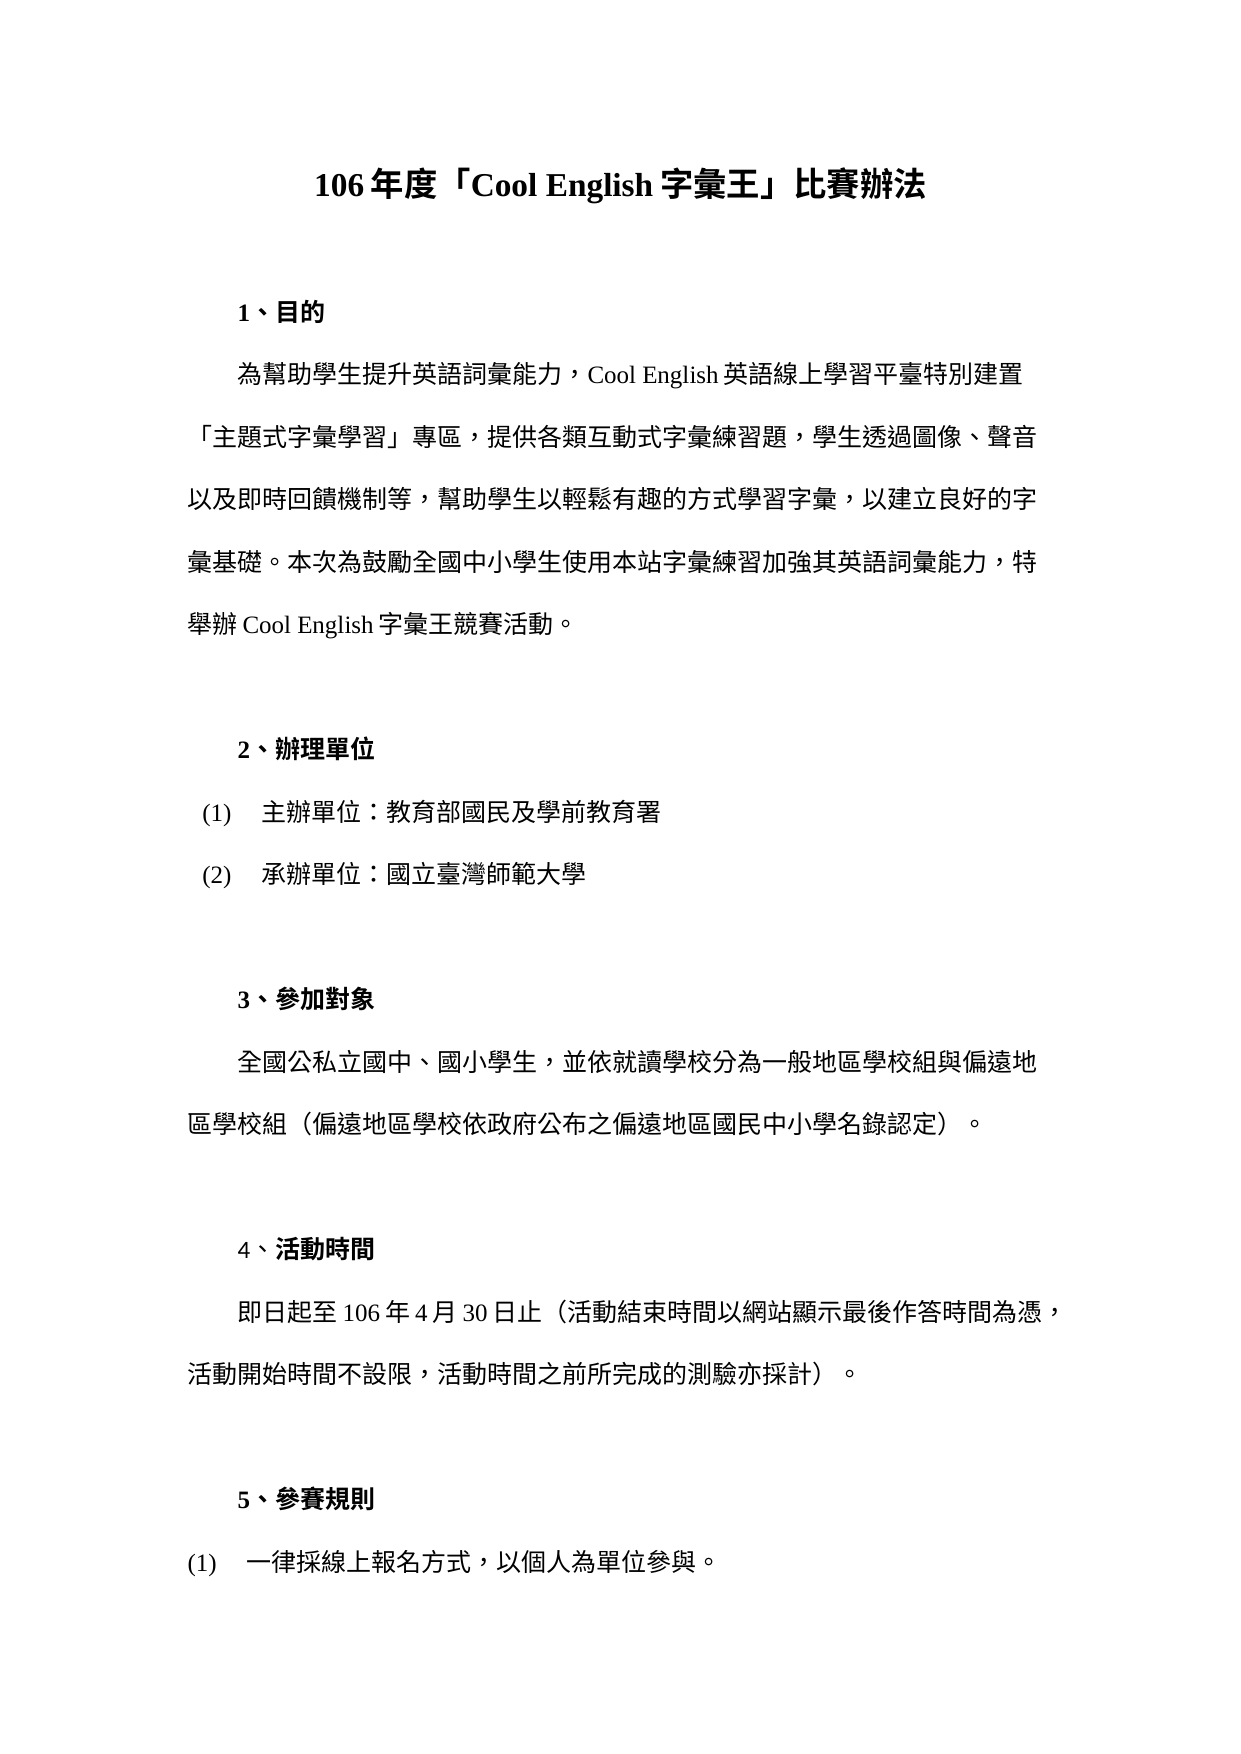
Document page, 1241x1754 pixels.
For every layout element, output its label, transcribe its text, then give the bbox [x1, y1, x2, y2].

text 全國公私立國中、國小學生，並依就讀學校分為一般地區學校組與偏遠地區學校組（偏遠地區學校依政府公布之偏遠地區國民中小學名錄認定）。 [187, 1019, 1053, 1144]
text 即日起至106年4月30日止（活動結束時間以網站顯示最後作答時間為憑，活動開始時間不設限，活動時間之前所完成的測驗亦採計）。 [187, 1269, 1053, 1394]
list 參賽規則 [237, 1456, 1053, 1519]
list 一律採線上報名方式，以個人為單位參與。 [187, 1519, 1053, 1581]
list 承辦單位：國立臺灣師範大學 [202, 831, 1053, 894]
list 目的 [237, 269, 1053, 331]
text 106年度「Cool English字彙王」比賽辦法 [187, 158, 1053, 206]
list 辦理單位 [237, 706, 1053, 769]
list 參加對象 [237, 956, 1053, 1019]
list 活動時間 [237, 1206, 1053, 1269]
text 為幫助學生提升英語詞彙能力，Cool English英語線上學習平臺特別建置「主題式字彙學習」專區，提供各類互動式字彙練習題，學生透過圖像、聲音以及即時回饋機制等，幫助學生以輕鬆有趣的方式學習字彙，以建立良好的字彙基礎。本次為鼓勵全國中小學生使用本站字彙練習加強其英語詞彙能力，特舉辦Cool English字彙王競賽活動。 [187, 331, 1053, 644]
list 主辦單位：教育部國民及學前教育署 [202, 769, 1053, 831]
